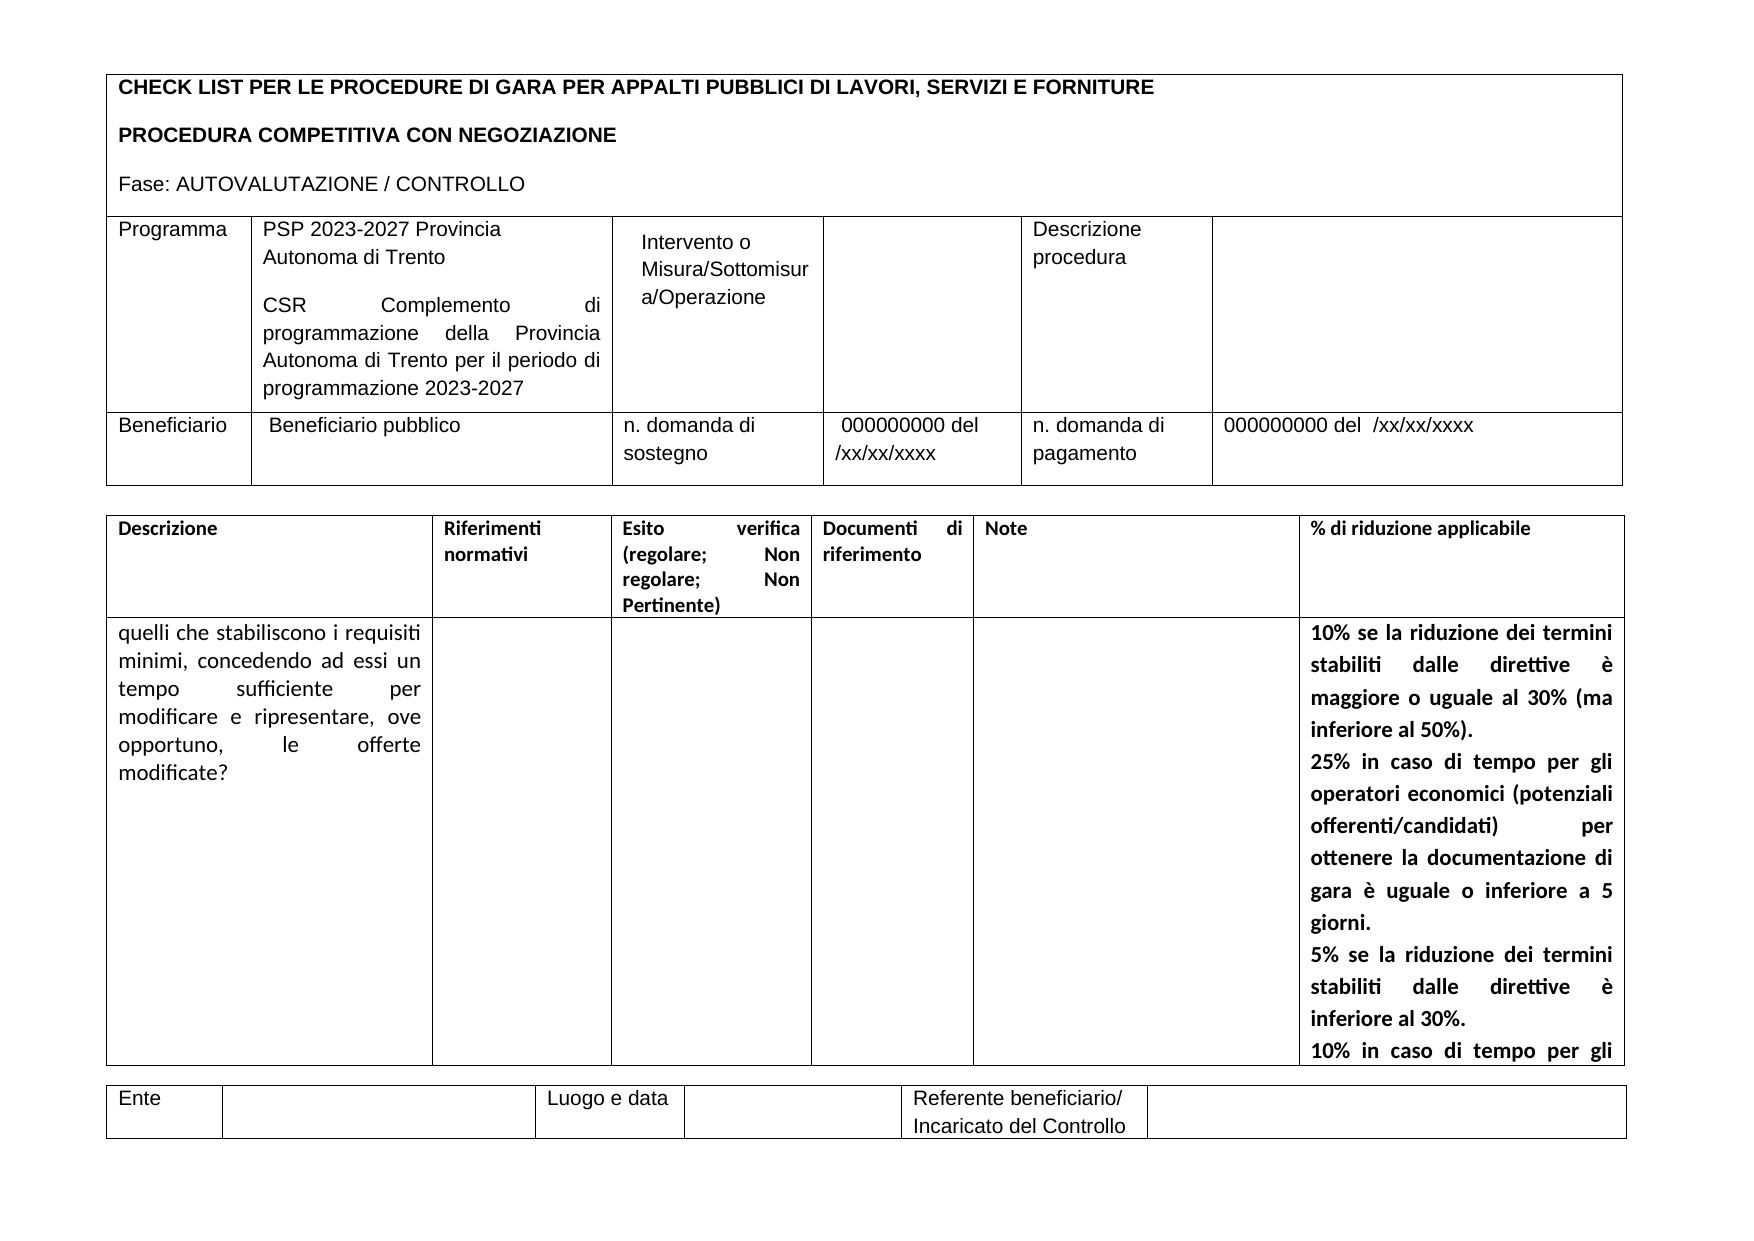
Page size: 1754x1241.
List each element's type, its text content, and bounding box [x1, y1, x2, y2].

table_cell 10% se la riduzione dei termini stabiliti dalle direttive è maggiore o uguale al 30% (ma inferiore al 50%). 25% in caso di tempo per gli operatori economici (potenziali offerenti/candidati) per ottenere la documentazione di gara è uguale o inferiore a 5 giorni. 5% se la riduzione dei termini stabiliti dalle direttive è inferiore al 30%. 10% in caso di tempo per gli [1300, 618, 1624, 1065]
table_cell [433, 618, 611, 1065]
table_cell [812, 618, 973, 1065]
table_cell quelli che stabiliscono i requisiti minimi, concedendo ad essi un tempo sufficiente per modificare e ripresentare, ove opportuno, le offerte modificate? [107, 618, 432, 1065]
table_cell [612, 618, 811, 1065]
table_header Note [974, 516, 1299, 617]
table_header % di riduzione applicabile [1300, 516, 1624, 617]
table_header Riferimenti normativi [433, 516, 611, 617]
table_header Descrizione [107, 516, 432, 617]
table_cell [974, 618, 1299, 1065]
table_header Esito verifica (regolare; Non regolare; Non Pertinente) [612, 516, 811, 617]
table_header Documenti di riferimento [812, 516, 973, 617]
